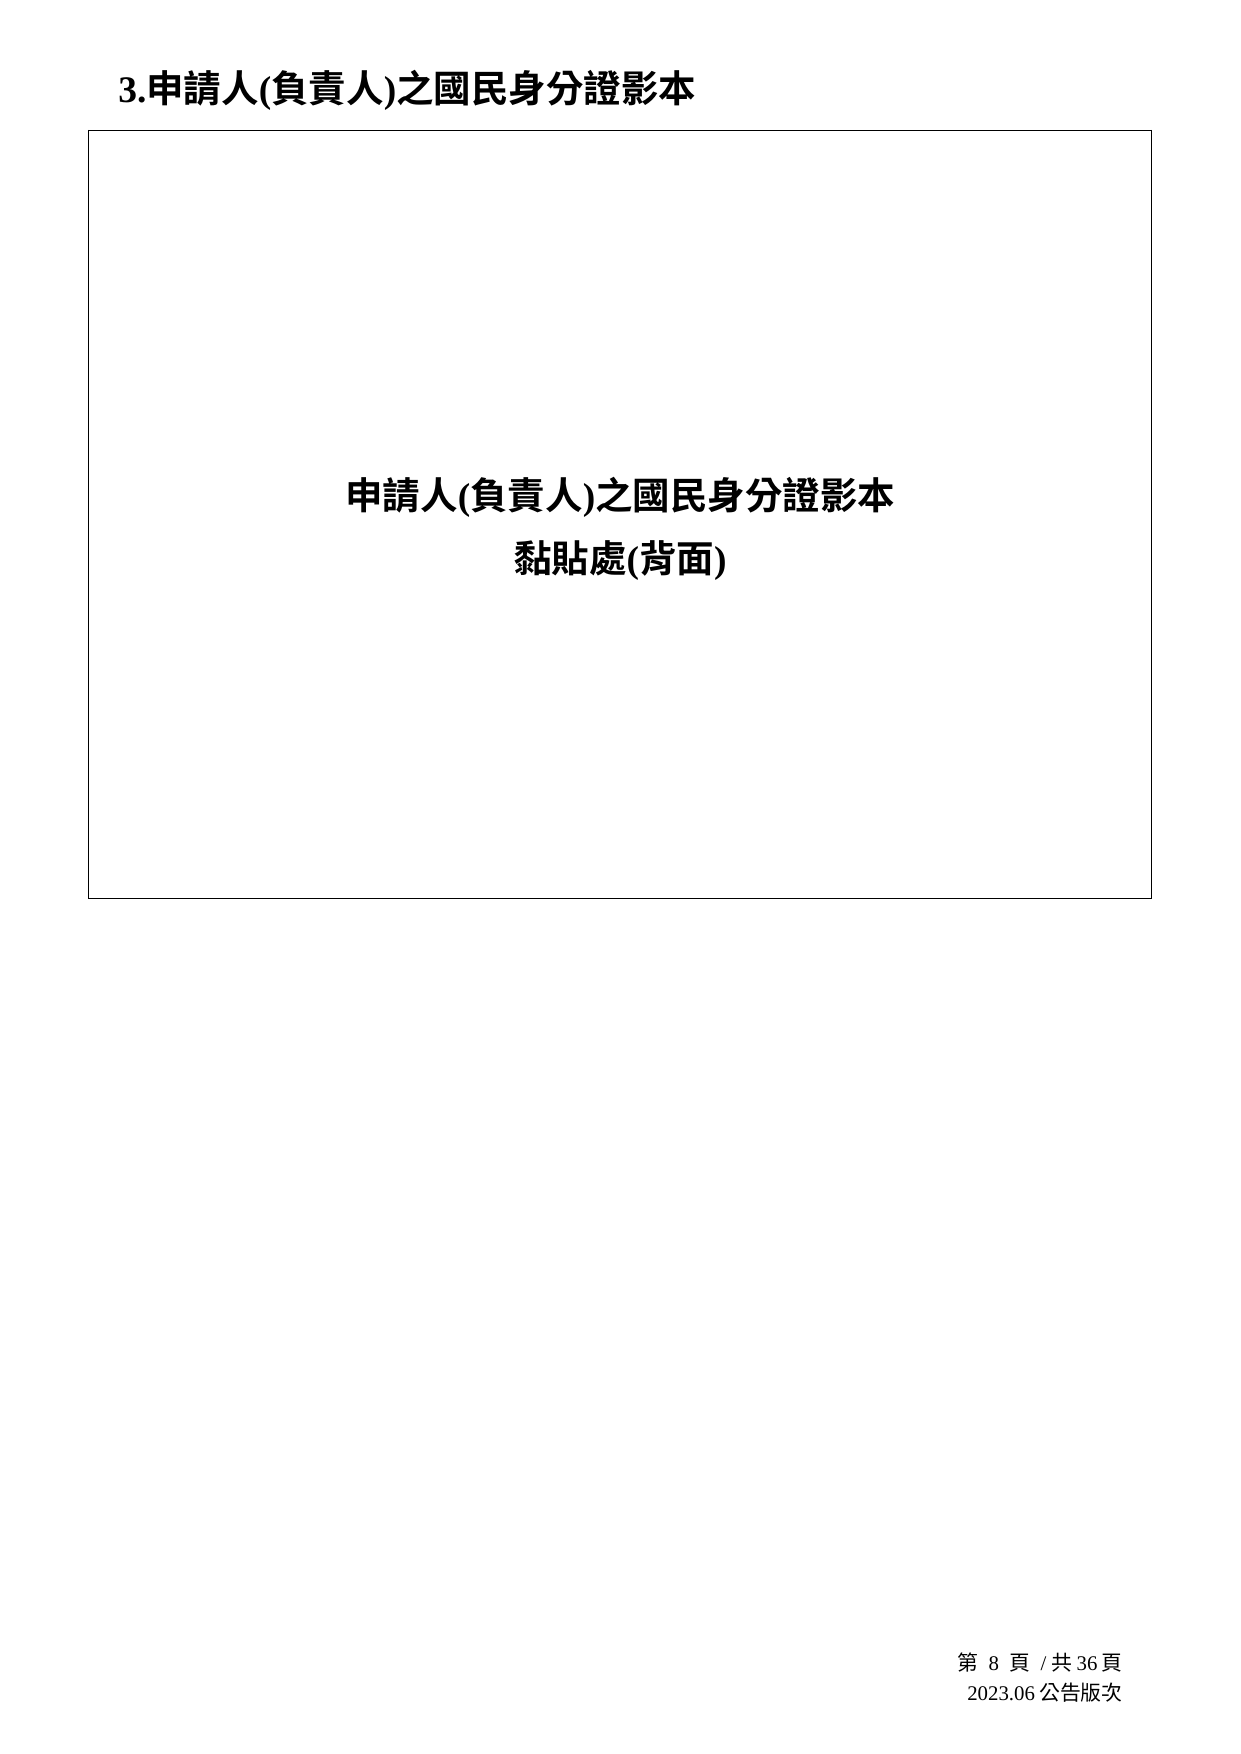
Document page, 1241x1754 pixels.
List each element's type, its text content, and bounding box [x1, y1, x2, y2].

table_cell 申請人(負責人)之國民身分證影本 黏貼處(背面) [89, 131, 1151, 897]
